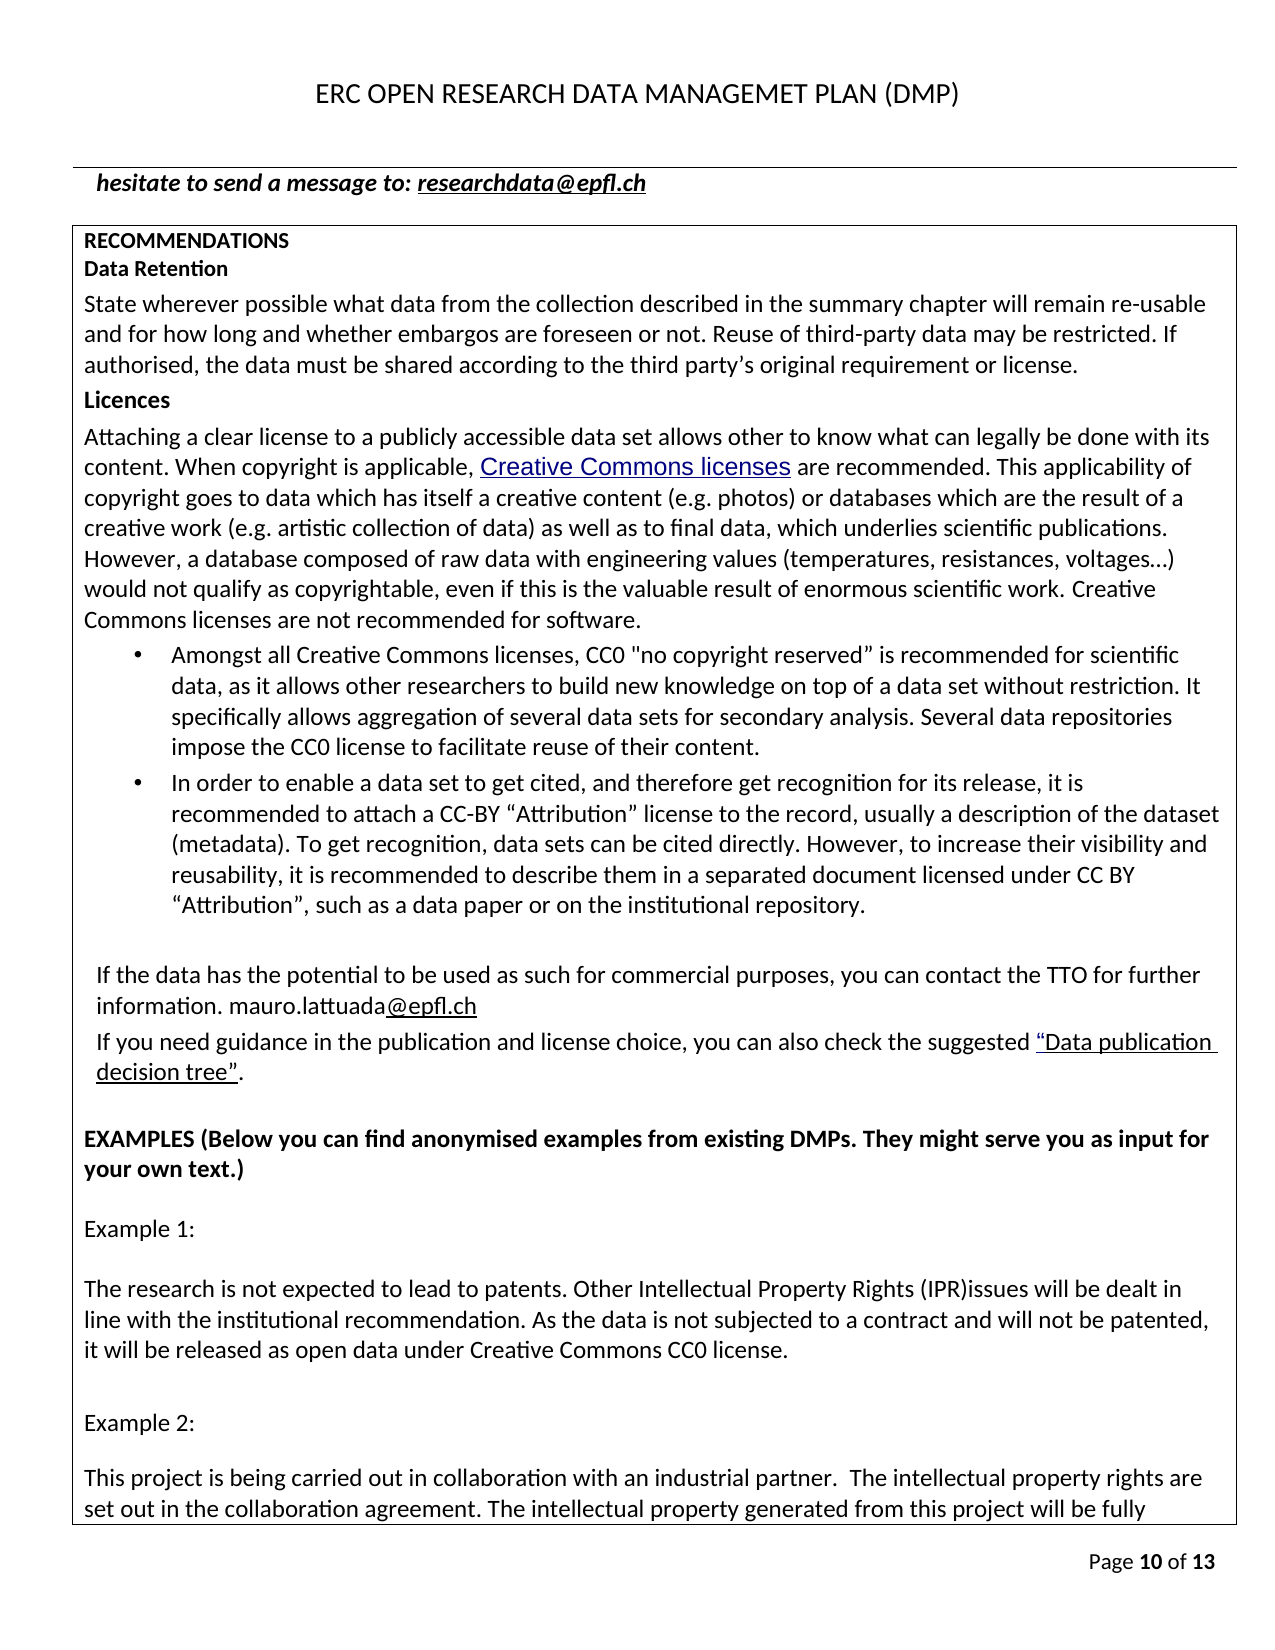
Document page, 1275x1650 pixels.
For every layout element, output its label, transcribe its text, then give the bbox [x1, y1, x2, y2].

table_header hesitate to send a message to: researchdata@epfl.ch [73, 168, 1237, 225]
table_cell RECOMMENDATIONS Data Retention State wherever possible what data from the collection described in the summary chapter will remain re-usable and for how long and whether embargos are foreseen or not. Reuse of third-party data may be restricted. If authorised, the data must be shared according to the third party’s original requirement or license. Licences Attaching a clear license to a publicly accessible data set allows other to know what can legally be done with its content. When copyright is applicable, Creative Commons licenses are recommended. This applicability of copyright goes to data which has itself a creative content (e.g. photos) or databases which are the result of a creative work (e.g. artistic collection of data) as well as to final data, which underlies scientific publications. However, a database composed of raw data with engineering values (temperatures, resistances, voltages…) would not qualify as copyrightable, even if this is the valuable result of enormous scientific work. Creative Commons licenses are not recommended for software. Amongst all Creative Commons licenses, CC0 "no copyright reserved” is recommended for scientific data, as it allows other researchers to build new knowledge on top of a data set without restriction. It specifically allows aggregation of several data sets for secondary analysis. Several data repositories impose the CC0 license to facilitate reuse of their content. In order to enable a data set to get cited, and therefore get recognition for its release, it is recommended to attach a CC-BY “Attribution” license to the record, usually a description of the dataset (metadata). To get recognition, data sets can be cited directly. However, to increase their visibility and reusability, it is recommended to describe them in a separated document licensed under CC BY “Attribution”, such as a data paper or on the institutional repository. If the data has the potential to be used as such for commercial purposes, you can contact the TTO for further information. mauro.lattuada@epfl.ch If you need guidance in the publication and license choice, you can also check the suggested “Data publication decision tree”. EXAMPLES (Below you can find anonymised examples from existing DMPs. They might serve you as input for your own text.) Example 1: The research is not expected to lead to patents. Other Intellectual Property Rights (IPR)issues will be dealt in line with the institutional recommendation. As the data is not subjected to a contract and will not be patented, it will be released as open data under Creative Commons CC0 license. Example 2: This project is being carried out in collaboration with an industrial partner. The intellectual property rights are set out in the collaboration agreement. The intellectual property generated from this project will be fully [73, 226, 1236, 1523]
